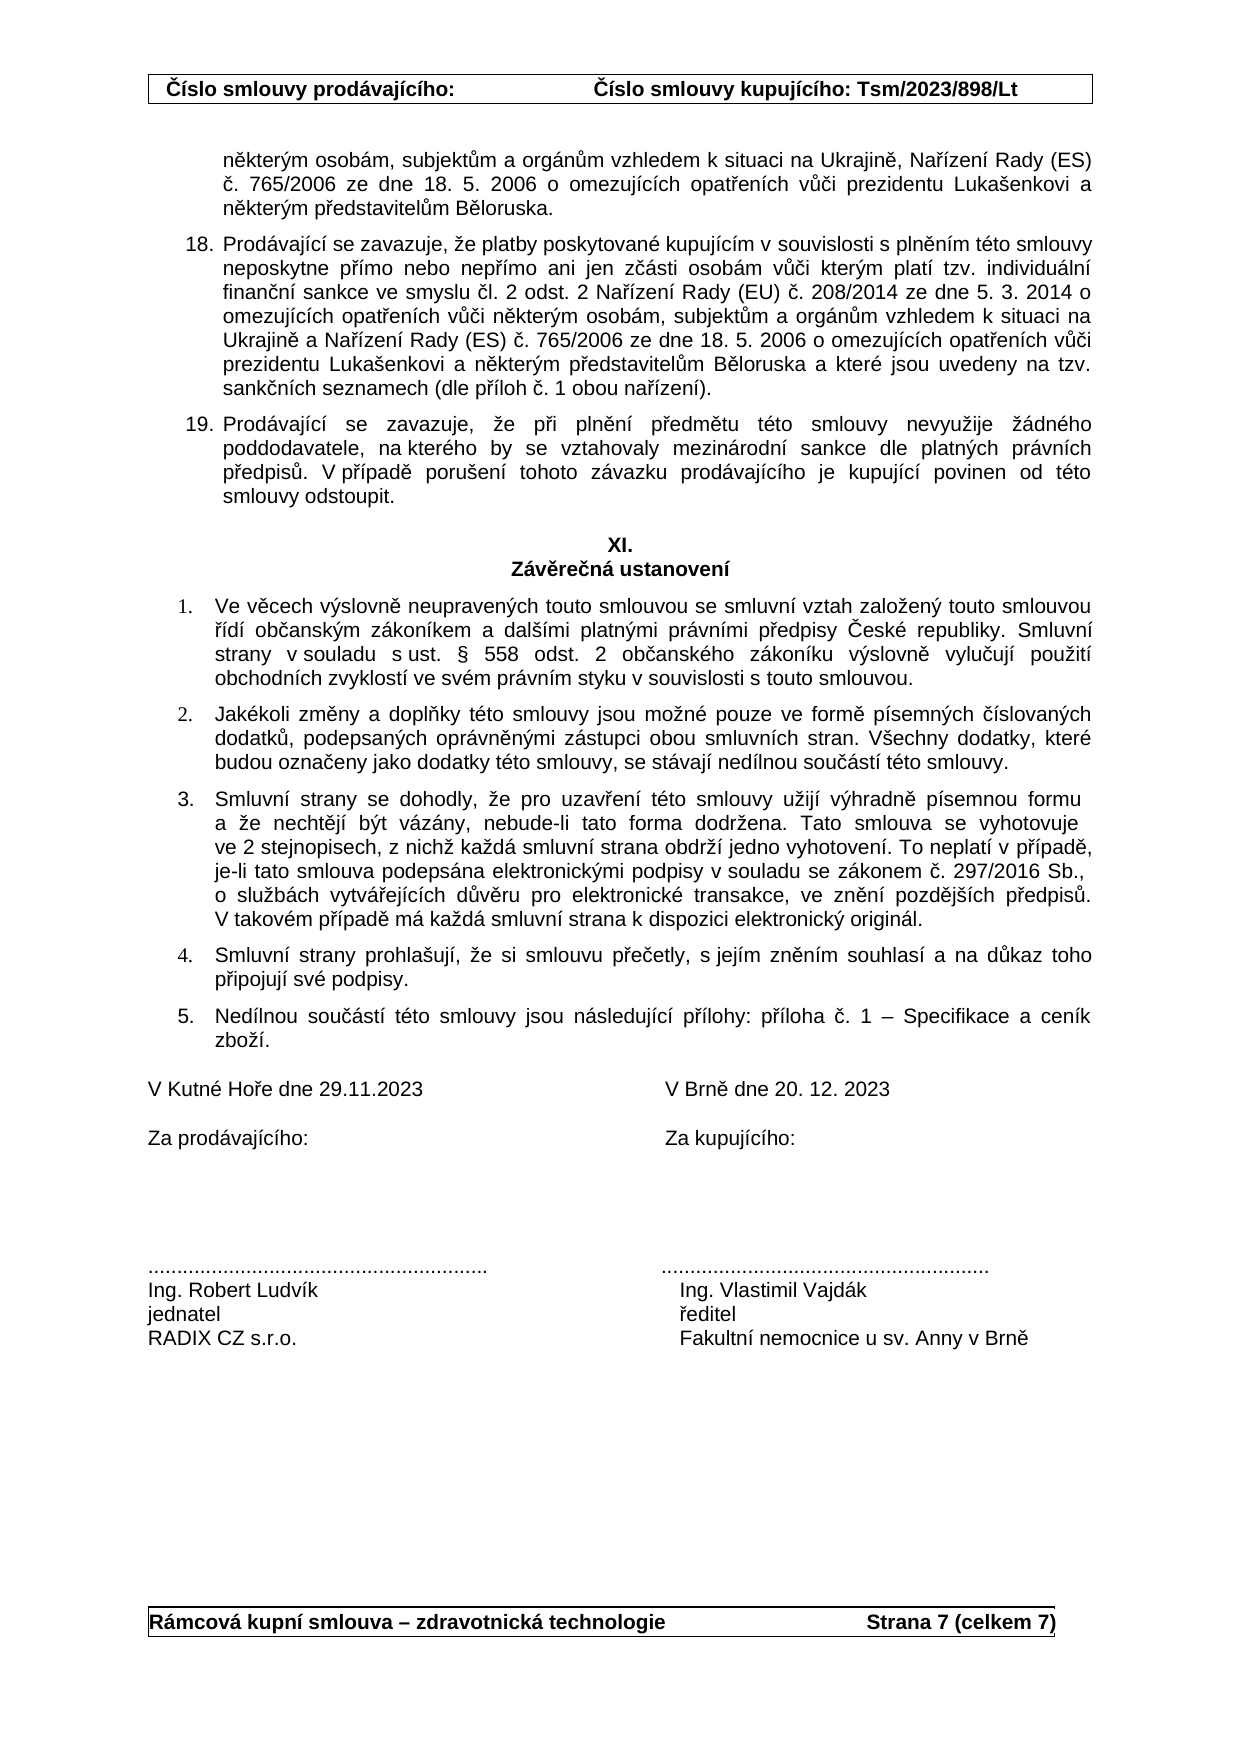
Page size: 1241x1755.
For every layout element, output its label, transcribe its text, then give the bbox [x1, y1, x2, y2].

text Ing. Robert Ludvík Ing. Vlastimil Vajdák [148, 1277, 1093, 1301]
list Ve věcech výslovně neupravených touto smlouvou se smluvní vztah založený touto smlouvou řídí občanským zákoníkem a dalšími platnými právními předpisy České republiky. Smluvní strany v souladu s ust. § 558 odst. 2 občanského zákoníku výslovně vylučují použití obchodních zvyklostí ve svém právním styku v souvislosti s touto smlouvou. [177, 593, 1093, 689]
text Za prodávajícího: Za kupujícího: [148, 1125, 1093, 1149]
list Smluvní strany prohlašují, že si smlouvu přečetly, s jejím zněním souhlasí a na důkaz toho připojují své podpisy. [177, 943, 1093, 991]
list Jakékoli změny a doplňky této smlouvy jsou možné pouze ve formě písemných číslovaných dodatků, podepsaných oprávněnými zástupci obou smluvních stran. Všechny dodatky, které budou označeny jako dodatky této smlouvy, se stávají nedílnou součástí této smlouvy. [177, 702, 1093, 774]
text XI. [148, 533, 1093, 557]
list Smluvní strany se dohodly, že pro uzavření této smlouvy užijí výhradně písemnou formu a že nechtějí být vázány, nebude-li tato forma dodržena. Tato smlouva se vyhotovuje ve 2 stejnopisech, z nichž každá smluvní strana obdrží jedno vyhotovení. To neplatí v případě, je-li tato smlouva podepsána elektronickými podpisy v souladu se zákonem č. 297/2016 Sb., o službách vytvářejících důvěru pro elektronické transakce, ve znění pozdějších předpisů. V takovém případě má každá smluvní strana k dispozici elektronický originál. [177, 787, 1093, 930]
list Nedílnou součástí této smlouvy jsou následující přílohy: příloha č. 1 – Specifikace a ceník zboží. [177, 1003, 1093, 1051]
text ........................................................... ......................................................... [148, 1253, 1093, 1277]
text Závěrečná ustanovení [148, 557, 1093, 581]
text RADIX CZ s.r.o. Fakultní nemocnice u sv. Anny v Brně [148, 1325, 1093, 1349]
text jednatel ředitel [148, 1301, 1093, 1325]
list Prodávající se zavazuje, že platby poskytované kupujícím v souvislosti s plněním této smlouvy neposkytne přímo nebo nepřímo ani jen zčásti osobám vůči kterým platí tzv. individuální finanční sankce ve smyslu čl. 2 odst. 2 Nařízení Rady (EU) č. 208/2014 ze dne 5. 3. 2014 o omezujících opatřeních vůči některým osobám, subjektům a orgánům vzhledem k situaci na Ukrajině a Nařízení Rady (ES) č. 765/2006 ze dne 18. 5. 2006 o omezujících opatřeních vůči prezidentu Lukašenkovi a některým představitelům Běloruska a které jsou uvedeny na tzv. sankčních seznamech (dle příloh č. 1 obou nařízení). [185, 232, 1093, 400]
list Prodávající se zavazuje, že při plnění předmětu této smlouvy nevyužije žádného poddodavatele, na kterého by se vztahovaly mezinárodní sankce dle platných právních předpisů. V případě porušení tohoto závazku prodávajícího je kupující povinen od této smlouvy odstoupit. [185, 412, 1093, 508]
list některým osobám, subjektům a orgánům vzhledem k situaci na Ukrajině, Nařízení Rady (ES) č. 765/2006 ze dne 18. 5. 2006 o omezujících opatřeních vůči prezidentu Lukašenkovi a některým představitelům Běloruska. [185, 148, 1093, 219]
text V Kutné Hoře dne 29.11.2023 V Brně dne 20. 12. 2023 [148, 1076, 1093, 1100]
